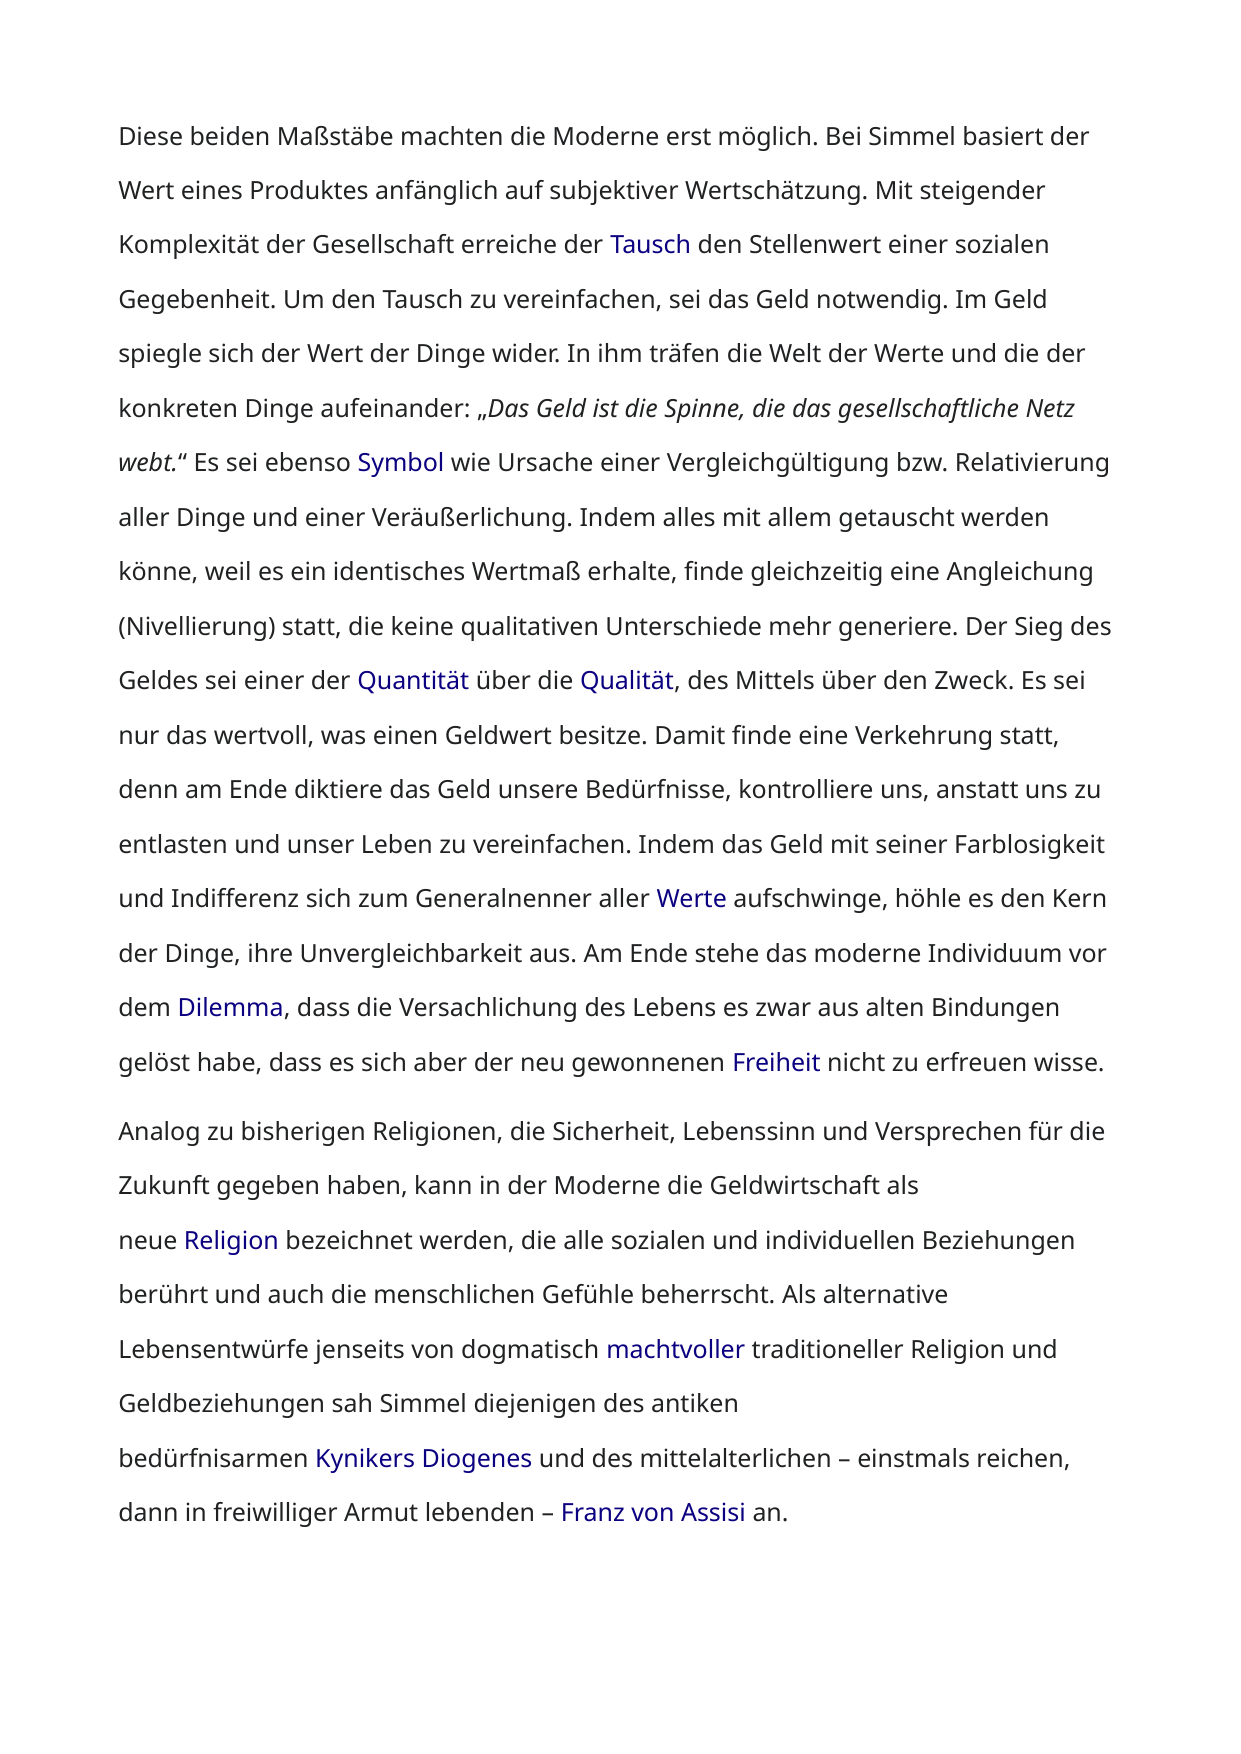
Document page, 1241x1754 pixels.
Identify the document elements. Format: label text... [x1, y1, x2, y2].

text Analog zu bisherigen Religionen, die Sicherheit, Lebenssinn und Versprechen für die Zukunft gegeben haben, kann in der Moderne die Geldwirtschaft als neue Religion bezeichnet werden, die alle sozialen und individuellen Beziehungen berührt und auch die menschlichen Gefühle beherrscht. Als alternative Lebensentwürfe jenseits von dogmatisch machtvoller traditioneller Religion und Geldbeziehungen sah Simmel diejenigen des antiken bedürfnisarmen Kynikers Diogenes und des mittelalterlichen – einstmals reichen, dann in freiwilliger Armut lebenden – Franz von Assisi an. [118, 1113, 1122, 1529]
text Diese beiden Maßstäbe machten die Moderne erst möglich. Bei Simmel basiert der Wert eines Produktes anfänglich auf subjektiver Wertschätzung. Mit steigender Komplexität der Gesellschaft erreiche der Tausch den Stellenwert einer sozialen Gegebenheit. Um den Tausch zu vereinfachen, sei das Geld notwendig. Im Geld spiegle sich der Wert der Dinge wider. In ihm träfen die Welt der Werte und die der konkreten Dinge aufeinander: „Das Geld ist die Spinne, die das gesellschaftliche Netz webt.“ Es sei ebenso Symbol wie Ursache einer Vergleichgültigung bzw. Relativierung aller Dinge und einer Veräußerlichung. Indem alles mit allem getauscht werden könne, weil es ein identisches Wertmaß erhalte, finde gleichzeitig eine Angleichung (Nivellierung) statt, die keine qualitativen Unterschiede mehr generiere. Der Sieg des Geldes sei einer der Quantität über die Qualität, des Mittels über den Zweck. Es sei nur das wertvoll, was einen Geldwert besitze. Damit finde eine Verkehrung statt, denn am Ende diktiere das Geld unsere Bedürfnisse, kontrolliere uns, anstatt uns zu entlasten und unser Leben zu vereinfachen. Indem das Geld mit seiner Farblosigkeit und Indifferenz sich zum Generalnenner aller Werte aufschwinge, höhle es den Kern der Dinge, ihre Unvergleichbarkeit aus. Am Ende stehe das moderne Individuum vor dem Dilemma, dass die Versachlichung des Lebens es zwar aus alten Bindungen gelöst habe, dass es sich aber der neu gewonnenen Freiheit nicht zu erfreuen wisse. [118, 118, 1122, 1078]
